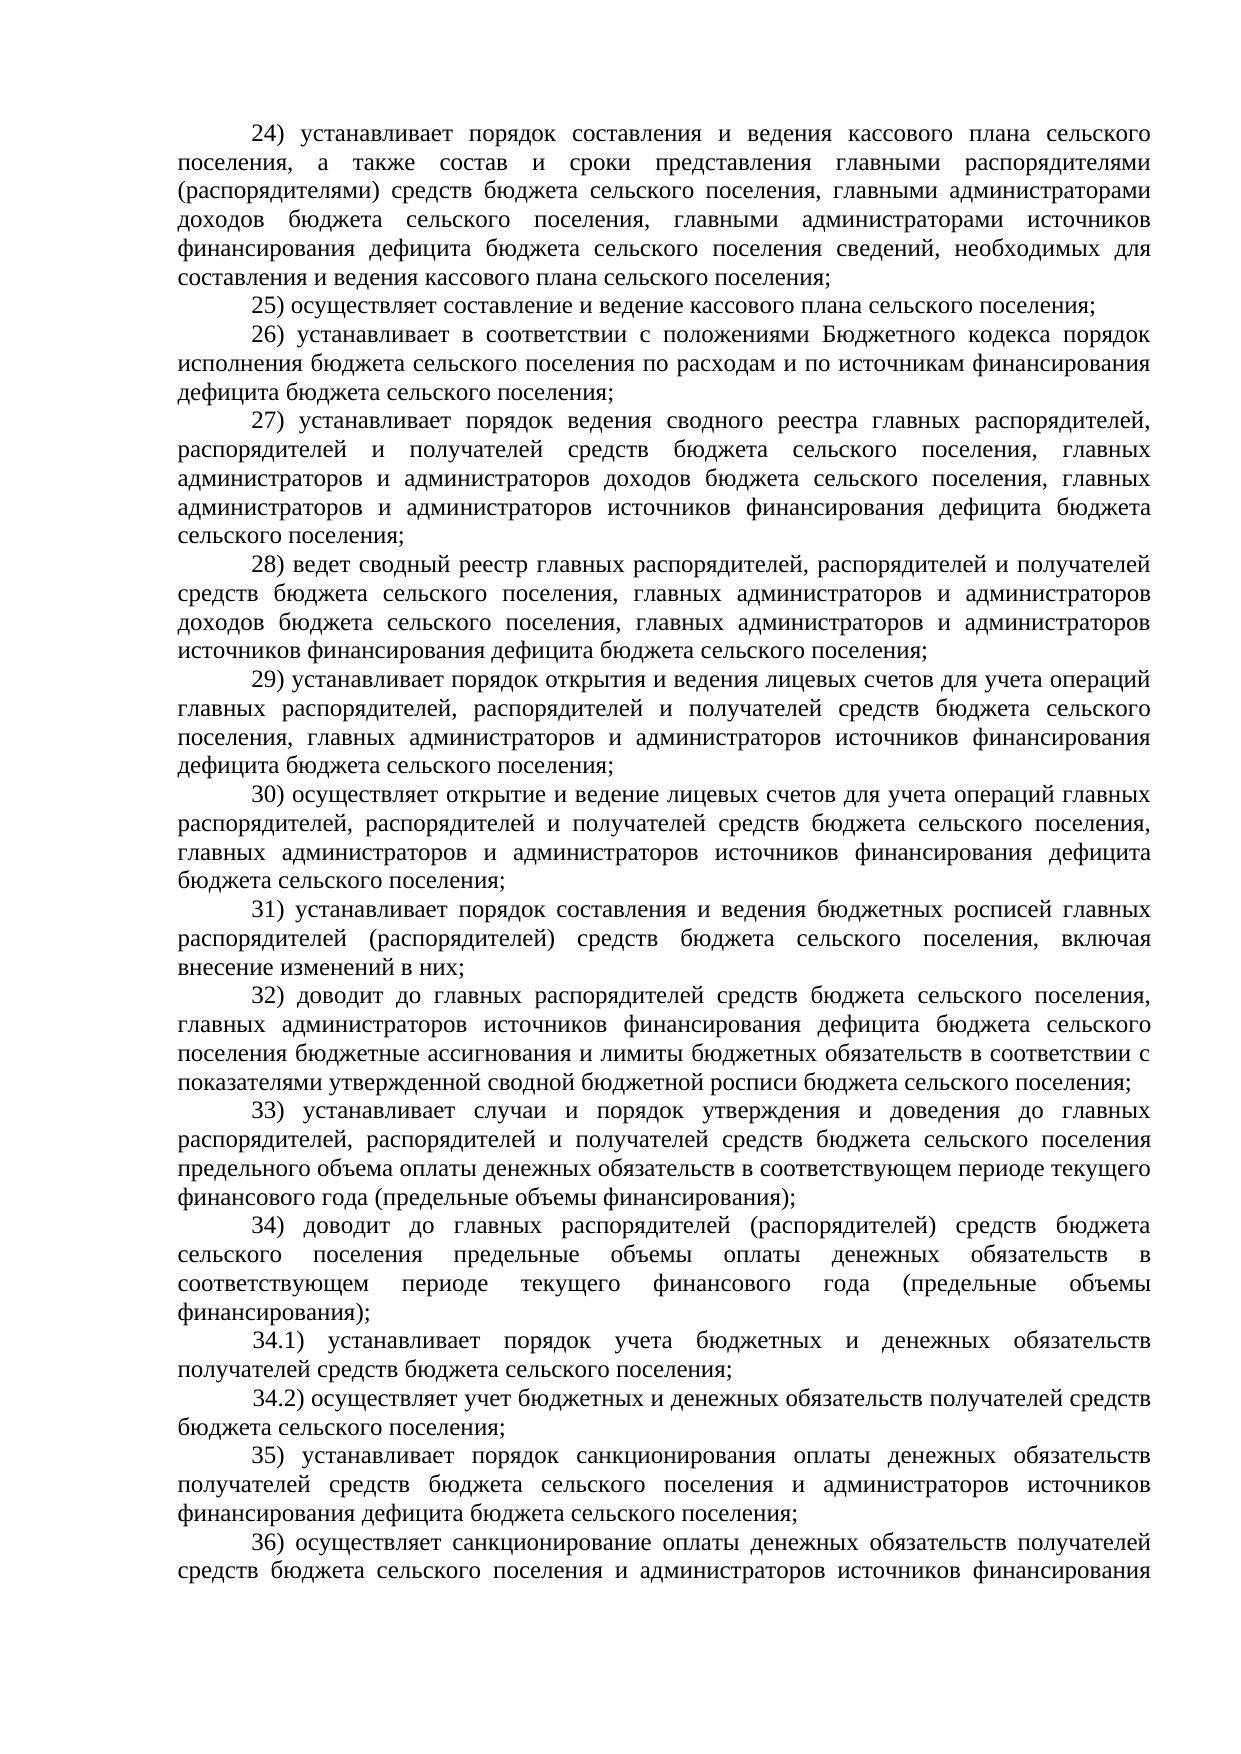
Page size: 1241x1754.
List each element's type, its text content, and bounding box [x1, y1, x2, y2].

text 34.2) осуществляет учет бюджетных и денежных обязательств получателей средств бюджета сельского поселения; [177, 1383, 1152, 1441]
text 34) доводит до главных распорядителей (распорядителей) средств бюджета сельского поселения предельные объемы оплаты денежных обязательств в соответствующем периоде текущего финансового года (предельные объемы финансирования); [177, 1211, 1152, 1326]
text 33) устанавливает случаи и порядок утверждения и доведения до главных распорядителей, распорядителей и получателей средств бюджета сельского поселения предельного объема оплаты денежных обязательств в соответствующем периоде текущего финансового года (предельные объемы финансирования); [177, 1096, 1152, 1211]
text 29) устанавливает порядок открытия и ведения лицевых счетов для учета операций главных распорядителей, распорядителей и получателей средств бюджета сельского поселения, главных администраторов и администраторов источников финансирования дефицита бюджета сельского поселения; [177, 664, 1152, 779]
text 32) доводит до главных распорядителей средств бюджета сельского поселения, главных администраторов источников финансирования дефицита бюджета сельского поселения бюджетные ассигнования и лимиты бюджетных обязательств в соответствии с показателями утвержденной сводной бюджетной росписи бюджета сельского поселения; [177, 981, 1152, 1096]
text 35) устанавливает порядок санкционирования оплаты денежных обязательств получателей средств бюджета сельского поселения и администраторов источников финансирования дефицита бюджета сельского поселения; [177, 1441, 1152, 1527]
text 25) осуществляет составление и ведение кассового плана сельского поселения; [177, 291, 1152, 319]
text 34.1) устанавливает порядок учета бюджетных и денежных обязательств получателей средств бюджета сельского поселения; [177, 1326, 1152, 1383]
text 26) устанавливает в соответствии с положениями Бюджетного кодекса порядок исполнения бюджета сельского поселения по расходам и по источникам финансирования дефицита бюджета сельского поселения; [177, 319, 1152, 406]
text 31) устанавливает порядок составления и ведения бюджетных росписей главных распорядителей (распорядителей) средств бюджета сельского поселения, включая внесение изменений в них; [177, 894, 1152, 981]
text 30) осуществляет открытие и ведение лицевых счетов для учета операций главных распорядителей, распорядителей и получателей средств бюджета сельского поселения, главных администраторов и администраторов источников финансирования дефицита бюджета сельского поселения; [177, 779, 1152, 894]
text 36) осуществляет санкционирование оплаты денежных обязательств получателей средств бюджета сельского поселения и администраторов источников финансирования [177, 1527, 1152, 1584]
text 28) ведет сводный реестр главных распорядителей, распорядителей и получателей средств бюджета сельского поселения, главных администраторов и администраторов доходов бюджета сельского поселения, главных администраторов и администраторов источников финансирования дефицита бюджета сельского поселения; [177, 549, 1152, 664]
text 27) устанавливает порядок ведения сводного реестра главных распорядителей, распорядителей и получателей средств бюджета сельского поселения, главных администраторов и администраторов доходов бюджета сельского поселения, главных администраторов и администраторов источников финансирования дефицита бюджета сельского поселения; [177, 406, 1152, 549]
text 24) устанавливает порядок составления и ведения кассового плана сельского поселения, а также состав и сроки представления главными распорядителями (распорядителями) средств бюджета сельского поселения, главными администраторами доходов бюджета сельского поселения, главными администраторами источников финансирования дефицита бюджета сельского поселения сведений, необходимых для составления и ведения кассового плана сельского поселения; [177, 118, 1152, 291]
